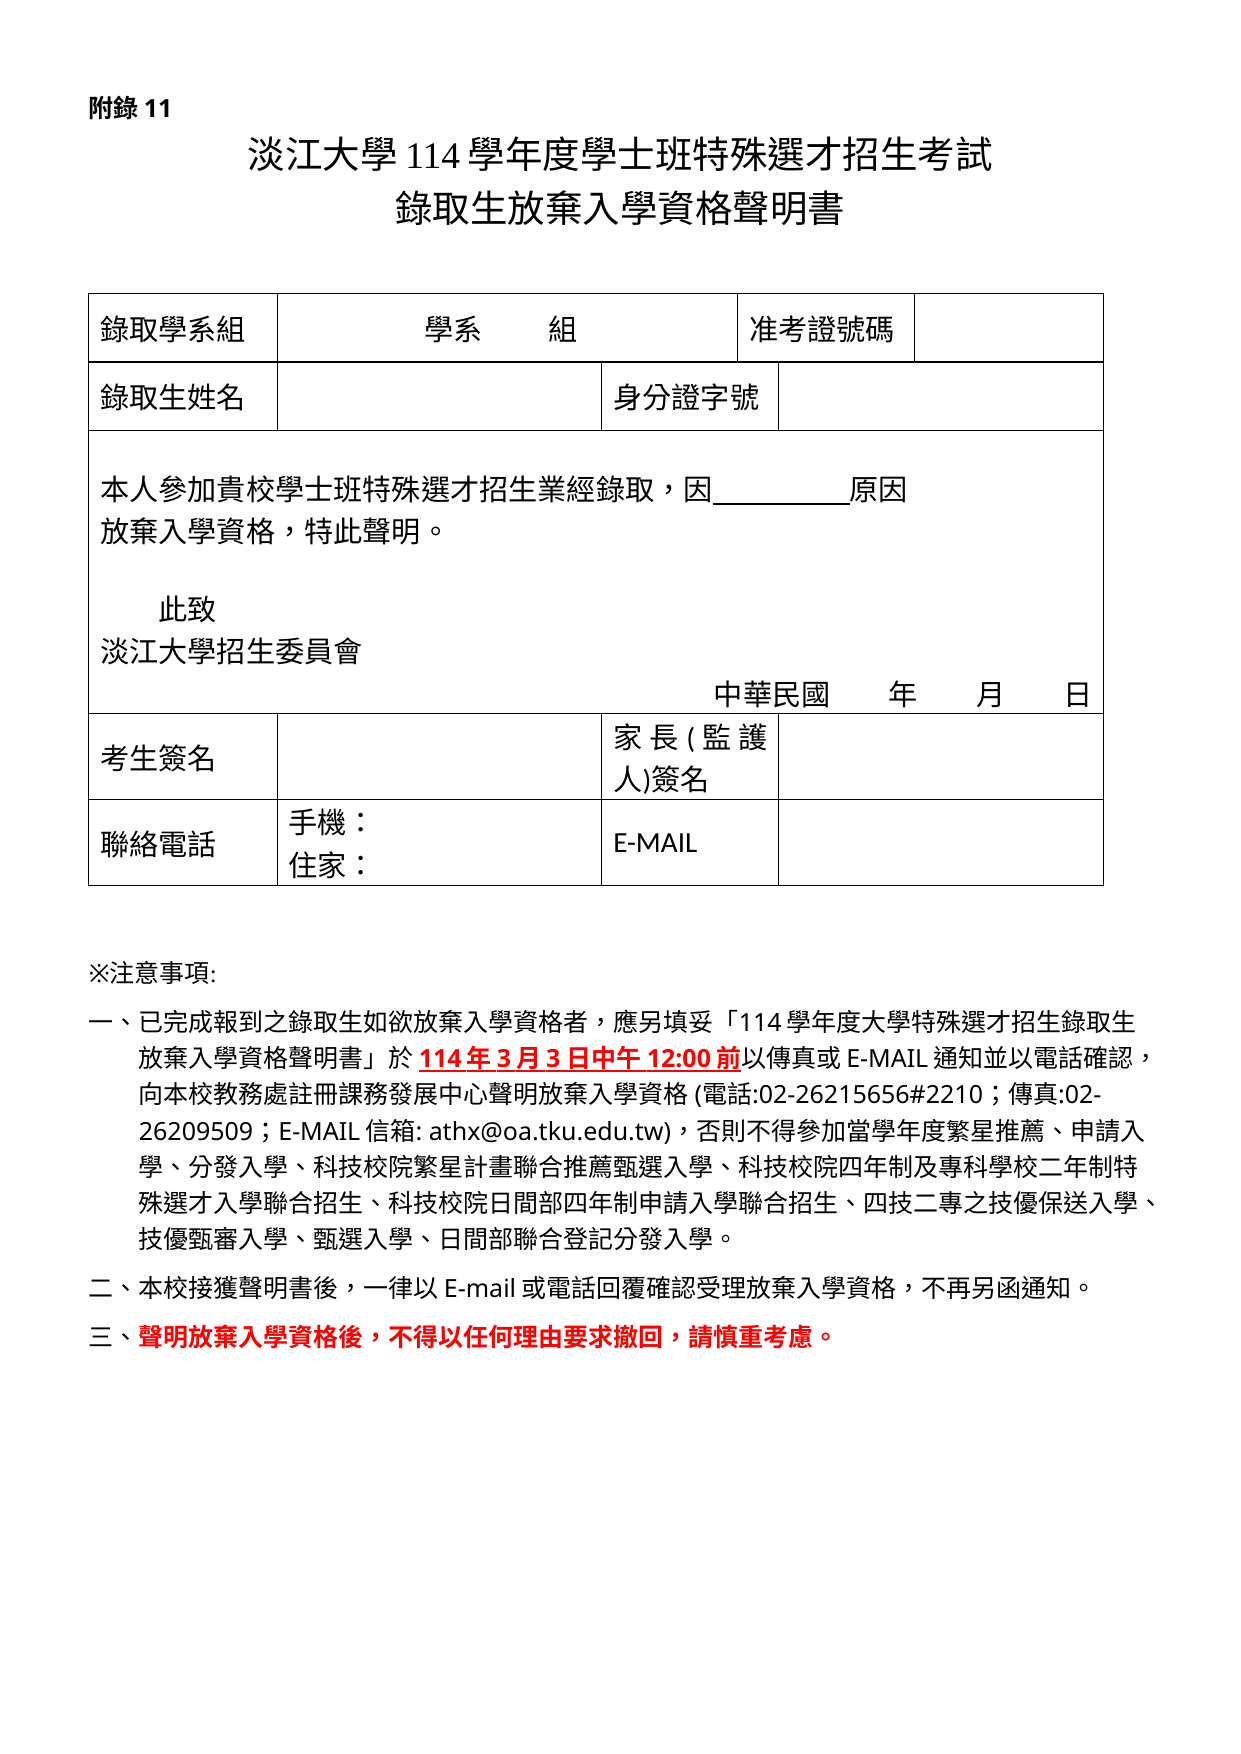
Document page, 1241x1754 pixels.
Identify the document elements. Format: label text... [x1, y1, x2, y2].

table_header 錄取學系組 [89, 294, 277, 361]
table_cell 考生簽名 [89, 714, 277, 799]
text 附錄11 [89, 89, 1152, 125]
table_header [915, 294, 1103, 361]
table_cell 本人參加貴校學士班特殊選才招生業經錄取，因 原因 放棄入學資格，特此聲明。 此致 淡江大學招生委員會 中華民國 年 月 日 [89, 431, 1103, 713]
table_cell 身分證字號 [602, 363, 778, 429]
table_cell E-MAIL [602, 800, 778, 884]
text 一、已完成報到之錄取生如欲放棄入學資格者，應另填妥「114學年度大學特殊選才招生錄取生放棄入學資格聲明書」於114年3月3 日中午12:00前以傳真或E-MAIL通知並以電話確認，向本校教務處註冊課務發展中心聲明放棄入學資格 (電話:02-26215656#2210；傳真:02-26209509；E-MAIL信箱: athx@oa.tku.edu.tw)，否則不得參加當學年度繁星推薦、申請入學、分發入學、科技校院繁星計畫聯合推薦甄選入學、科技校院四年制及專科學校二年制特殊選才入學聯合招生、科技校院日間部四年制申請入學聯合招生、四技二專之技優保送入學、技優甄審入學、甄選入學、日間部聯合登記分發入學。 [89, 1002, 1152, 1256]
text 淡江大學114學年度學士班特殊選才招生考試 [89, 125, 1152, 179]
table_cell 手機： 住家： [278, 800, 601, 884]
table_cell [779, 714, 1103, 799]
table_cell 錄取生姓名 [89, 363, 277, 429]
table_cell [779, 363, 1103, 429]
table_cell 聯絡電話 [89, 800, 277, 884]
text ※注意事項: [89, 954, 1152, 990]
table_header 學系 組 [278, 294, 737, 361]
table_header 准考證號碼 [738, 294, 914, 361]
text 二、本校接獲聲明書後，一律以E-mail或電話回覆確認受理放棄入學資格，不再另函通知。 [89, 1269, 1152, 1305]
table_cell 家長(監護人)簽名 [602, 714, 778, 799]
text 錄取生放棄入學資格聲明書 [89, 179, 1152, 233]
table_cell [278, 363, 601, 429]
text 三、聲明放棄入學資格後，不得以任何理由要求撤回，請慎重考慮。 [89, 1317, 1152, 1354]
table_cell [779, 800, 1103, 884]
table_cell [278, 714, 601, 799]
